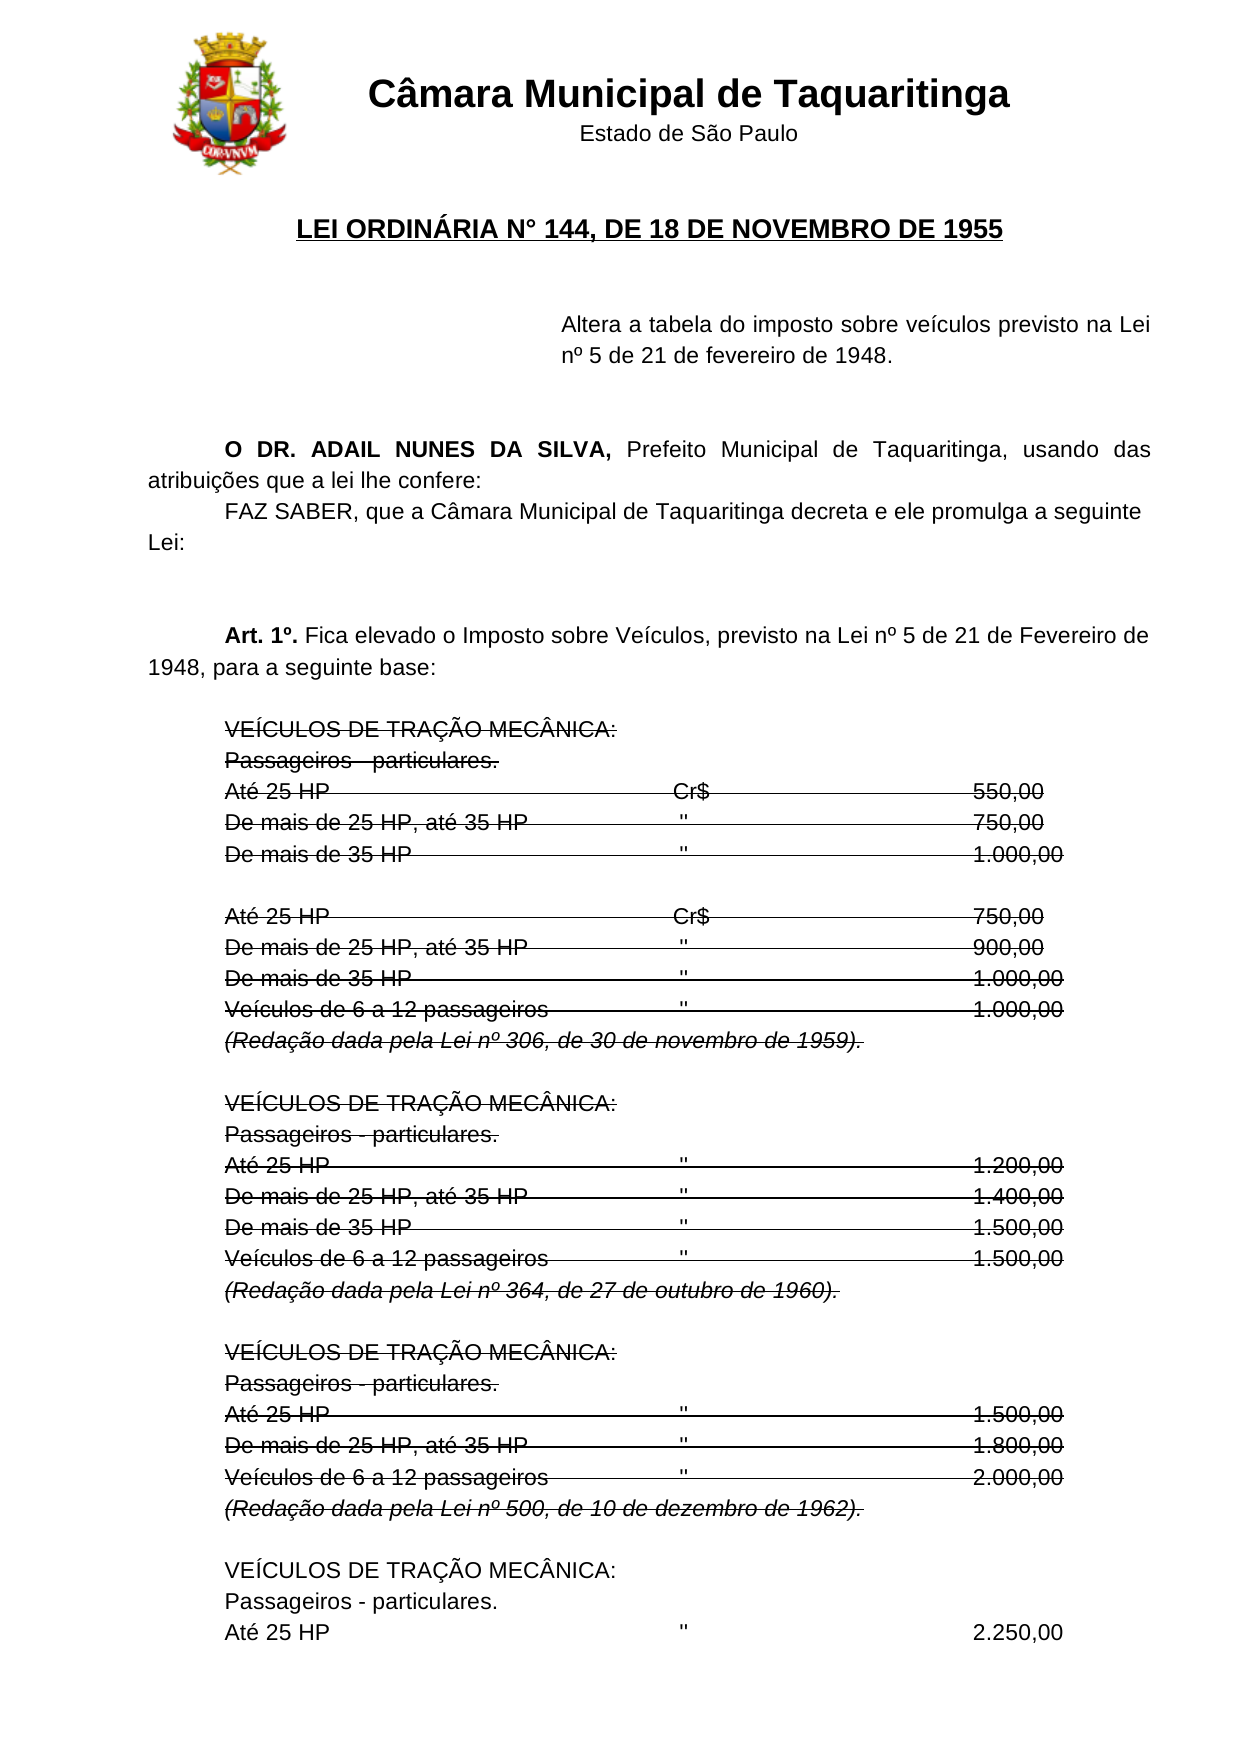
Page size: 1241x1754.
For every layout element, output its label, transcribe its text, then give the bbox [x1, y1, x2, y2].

text Veículos de 6 a 12 passageiros '' 1.500,00 [148, 1245, 1152, 1272]
text Altera a tabela do imposto sobre veículos previsto na Lei nº 5 de 21 de fevereiro de 1948. [561, 310, 1152, 369]
text O DR. ADAIL NUNES DA SILVA, Prefeito Municipal de Taquaritinga, usando das atribuições que a lei lhe confere: [148, 435, 1152, 493]
text Até 25 HP '' 1.500,00 [148, 1401, 1152, 1428]
text VEÍCULOS DE TRAÇÃO MECÂNICA: [148, 1089, 1152, 1116]
text Art. 1º. Fica elevado o Imposto sobre Veículos, previsto na Lei nº 5 de 21 de Fevereiro de 1948, para a seguinte base: [148, 622, 1152, 680]
text De mais de 25 HP, até 35 HP '' 1.800,00 [148, 1432, 1152, 1459]
picture [150, 24, 310, 184]
text Até 25 HP Cr$ 550,00 [148, 778, 1152, 805]
text Passageiros - particulares. [148, 1369, 1152, 1396]
text Até 25 HP '' 2.250,00 [148, 1618, 1152, 1646]
text (Redação dada pela Lei nº 306, de 30 de novembro de 1959). [148, 1027, 1152, 1054]
text Até 25 HP Cr$ 750,00 [148, 902, 1152, 929]
text VEÍCULOS DE TRAÇÃO MECÂNICA: [148, 1556, 1152, 1583]
text Passageiros - particulares. [148, 746, 1152, 773]
text Veículos de 6 a 12 passageiros '' 1.000,00 [148, 996, 1152, 1023]
text Passageiros - particulares. [148, 1120, 1152, 1147]
text Veículos de 6 a 12 passageiros '' 2.000,00 [148, 1463, 1152, 1490]
text FAZ SABER, que a Câmara Municipal de Taquaritinga decreta e ele promulga a seguinte Lei: [148, 497, 1152, 556]
text LEI ORDINÁRIA N° 144, DE 18 DE NOVEMBRO DE 1955 [148, 212, 1152, 243]
text De mais de 25 HP, até 35 HP '' 1.400,00 [148, 1182, 1152, 1209]
text VEÍCULOS DE TRAÇÃO MECÂNICA: [148, 1338, 1152, 1365]
text De mais de 35 HP '' 1.000,00 [148, 840, 1152, 867]
text De mais de 35 HP '' 1.000,00 [148, 964, 1152, 992]
text De mais de 25 HP, até 35 HP '' 900,00 [148, 933, 1152, 960]
text (Redação dada pela Lei nº 500, de 10 de dezembro de 1962). [148, 1494, 1152, 1521]
text (Redação dada pela Lei nº 364, de 27 de outubro de 1960). [148, 1276, 1152, 1303]
text Passageiros - particulares. [148, 1587, 1152, 1614]
text Até 25 HP '' 1.200,00 [148, 1151, 1152, 1178]
text VEÍCULOS DE TRAÇÃO MECÂNICA: [148, 715, 1152, 742]
text De mais de 25 HP, até 35 HP '' 750,00 [148, 809, 1152, 836]
text De mais de 35 HP '' 1.500,00 [148, 1214, 1152, 1241]
